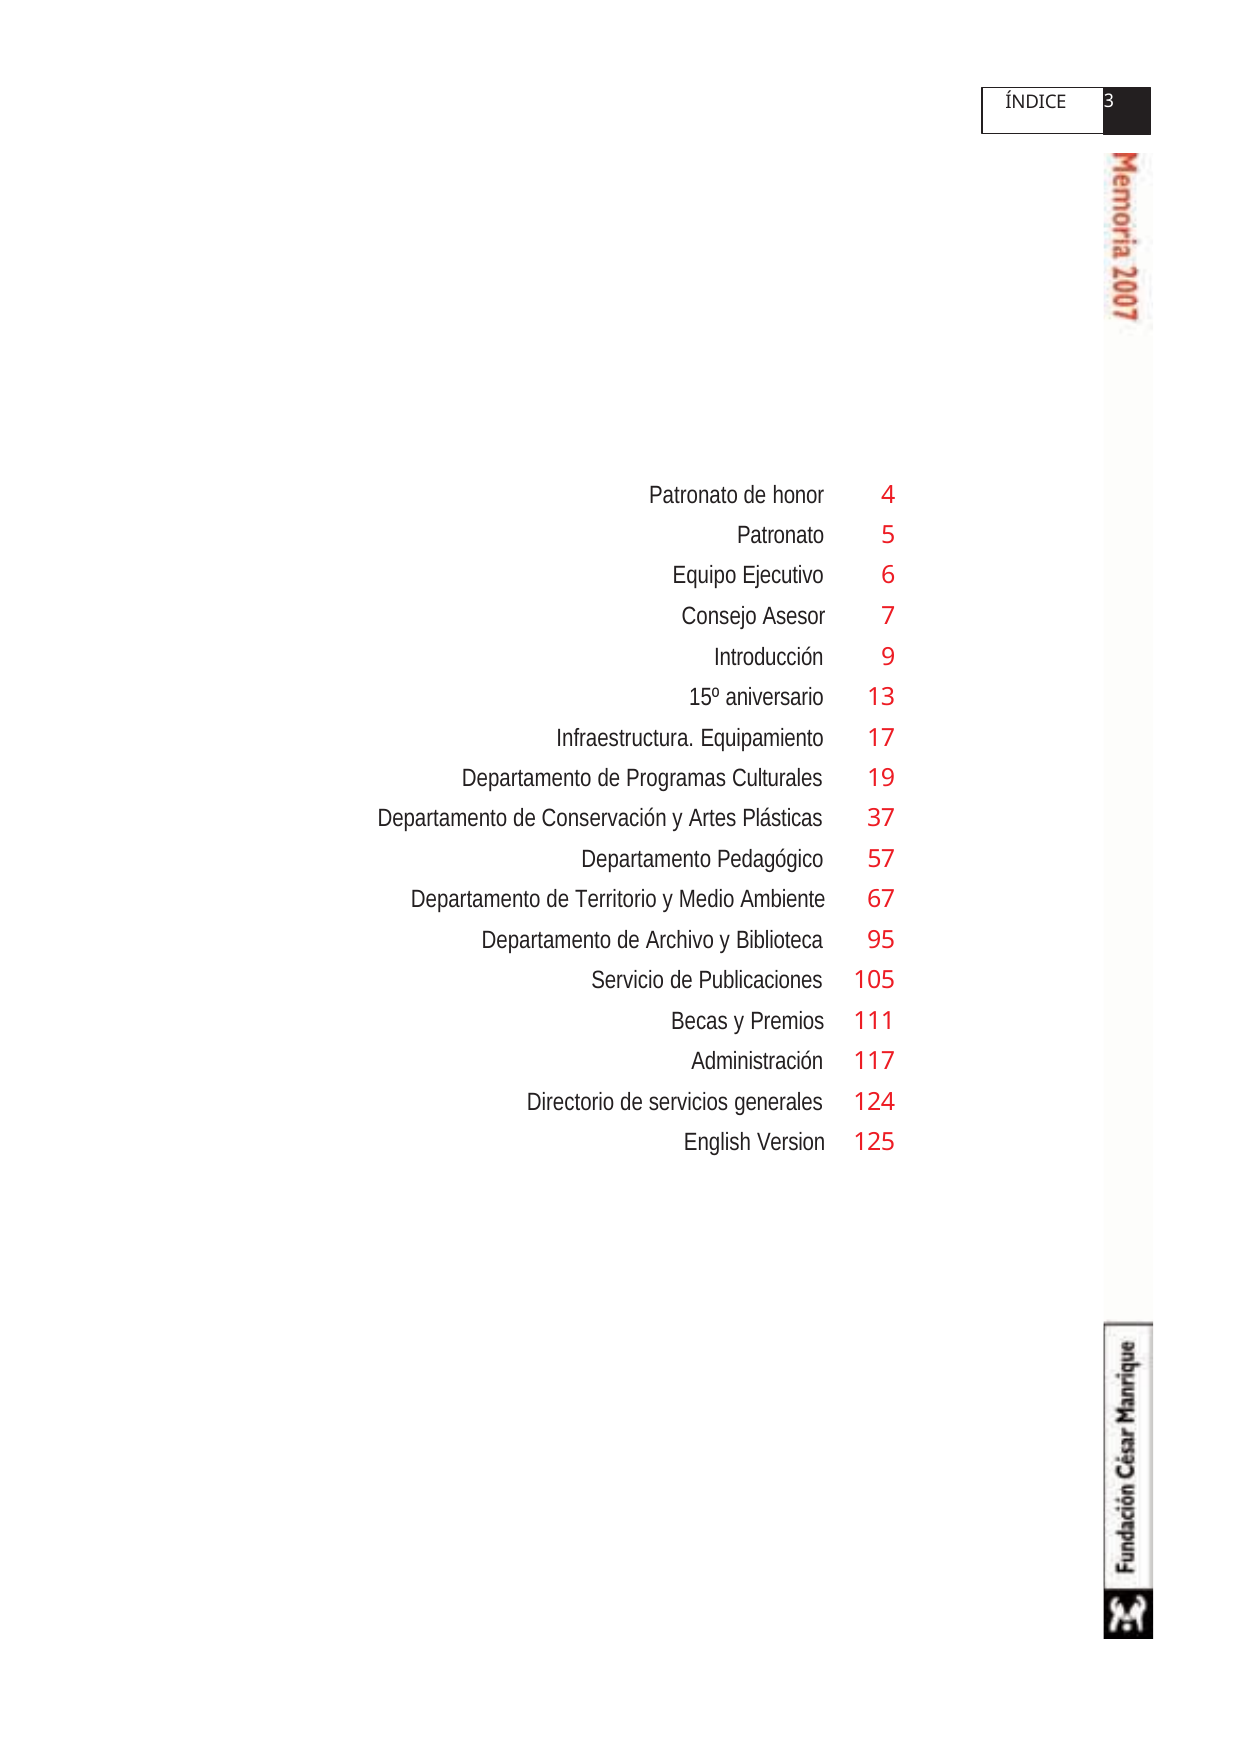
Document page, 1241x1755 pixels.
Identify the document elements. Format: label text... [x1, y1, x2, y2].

text Directorio de servicios generales 124 [527, 1083, 1103, 1117]
text [1154, 679, 1167, 713]
text Equipo Ejecutivo 6 [672, 557, 1103, 591]
text [1154, 557, 1167, 591]
text Consejo Asesor 7 [681, 598, 1103, 632]
text Servicio de Publicaciones 105 [591, 962, 1103, 996]
text English Version 125 [684, 1124, 1103, 1158]
text [1154, 1124, 1167, 1158]
text Departamento de Programas Culturales 19 [462, 759, 1103, 794]
text [1154, 1002, 1167, 1037]
text Administración 117 [691, 1043, 1103, 1077]
text Departamento de Conservación y Artes Plásticas 37 [377, 800, 1103, 834]
text Infraestructura. Equipamiento 17 [556, 719, 1103, 753]
text [1154, 476, 1167, 510]
text [1154, 1043, 1167, 1077]
text [1154, 517, 1167, 551]
text Patronato de honor 4 [649, 476, 1103, 510]
text Introducción 9 [714, 638, 1103, 672]
text Patronato 5 [737, 517, 1103, 551]
text Becas y Premios 111 [671, 1002, 1103, 1037]
text Departamento de Archivo y Biblioteca 95 [481, 921, 1103, 956]
text [1154, 638, 1167, 672]
text Departamento de Territorio y Medio Ambiente 67 [411, 881, 1103, 915]
text 15º aniversario 13 [689, 679, 1103, 713]
text Departamento Pedagógico 57 [581, 841, 1103, 874]
text [1154, 598, 1167, 632]
